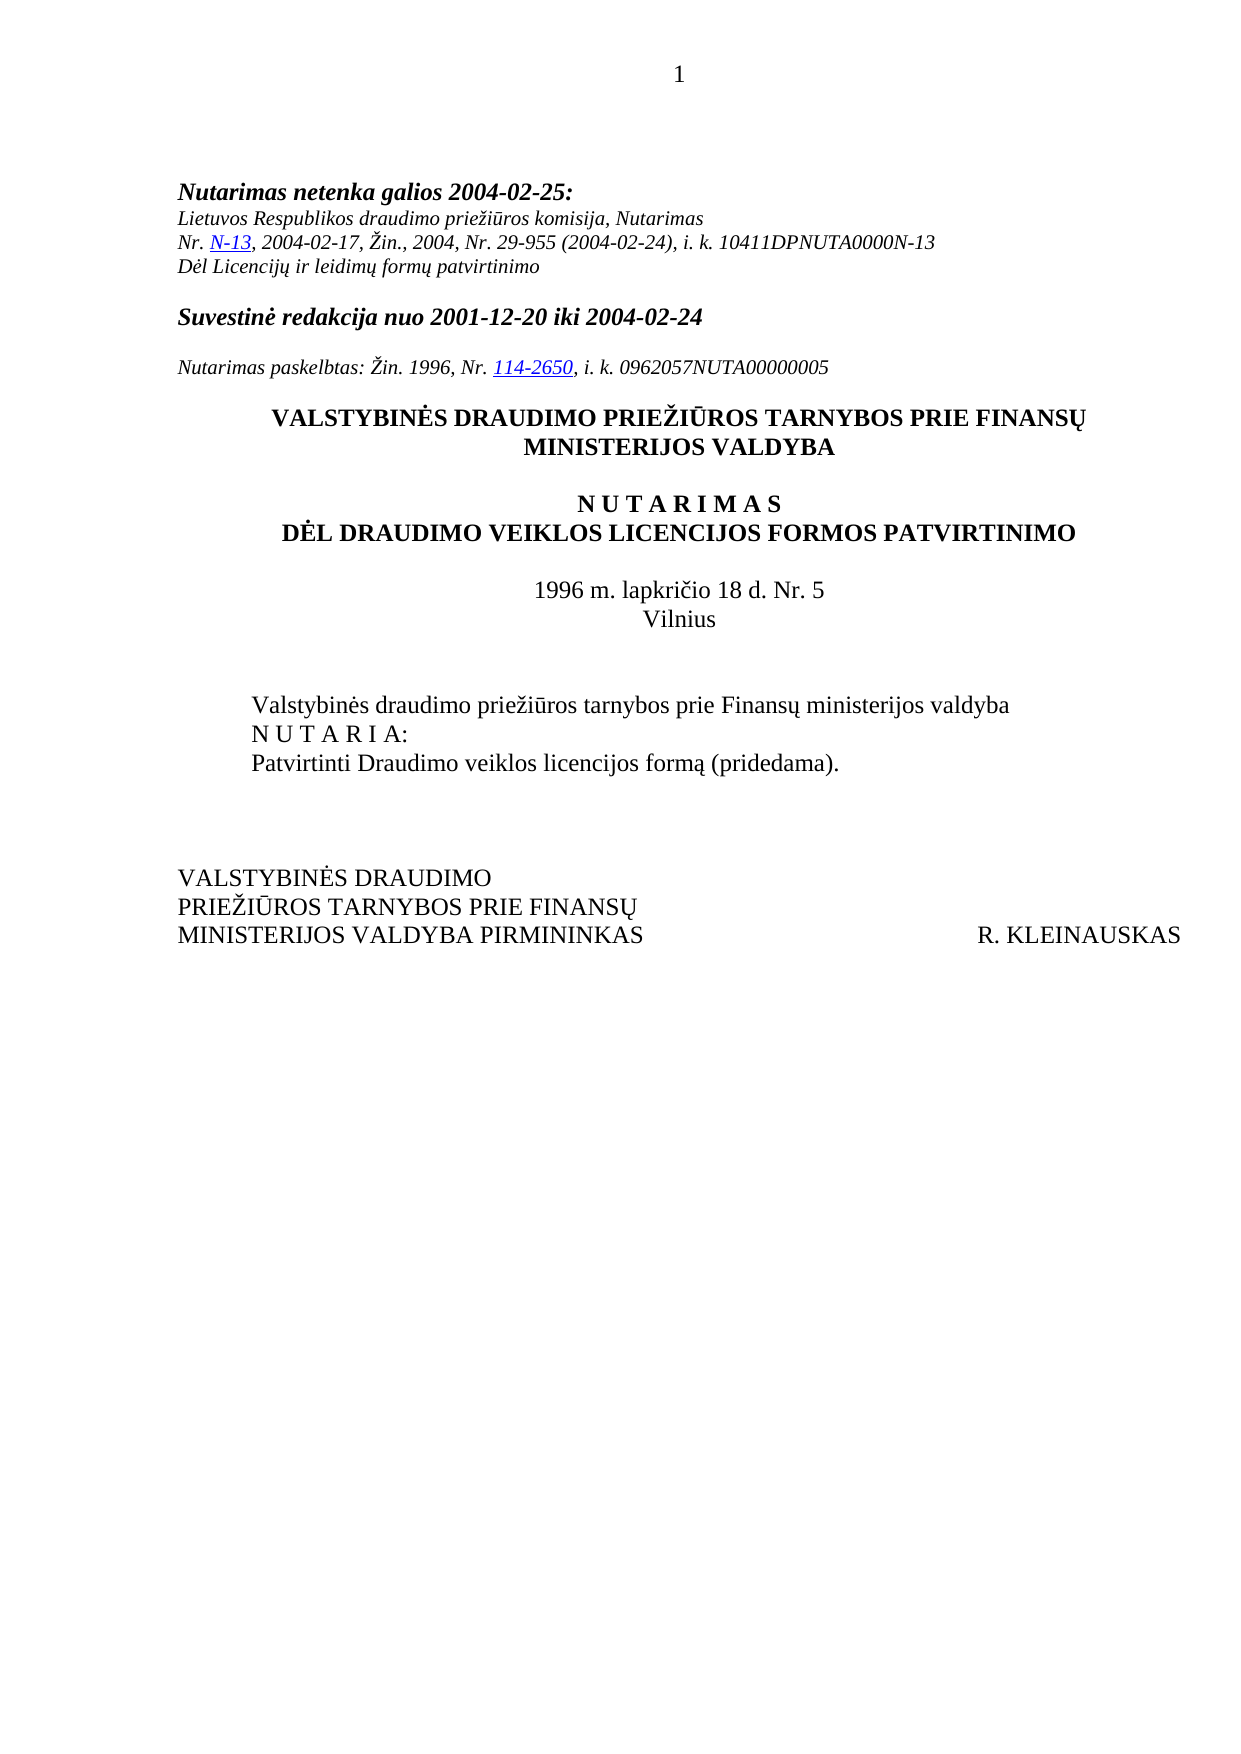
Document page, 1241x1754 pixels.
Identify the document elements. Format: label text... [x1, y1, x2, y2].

text Dėl Licencijų ir leidimų formų patvirtinimo [177, 254, 1181, 278]
text MINISTERIJOS VALDYBA PIRMININKAS R. KLEINAUSKAS [177, 921, 1181, 949]
text NUTARIA: [177, 719, 1181, 748]
text Nr. N-13, 2004-02-17, Žin., 2004, Nr. 29-955 (2004-02-24), i. k. 10411DPNUTA0000N-13 [177, 230, 1181, 254]
text 1996 m. lapkričio 18 d. Nr. 5 [177, 576, 1181, 604]
text VALSTYBINĖS DRAUDIMO [177, 863, 1181, 892]
text Nutarimas netenka galios 2004-02-25: [177, 177, 1181, 206]
text Valstybinės draudimo priežiūros tarnybos prie Finansų ministerijos valdyba [177, 691, 1181, 719]
text Patvirtinti Draudimo veiklos licencijos formą (pridedama). [177, 748, 1181, 777]
text N U T A R I M A S [177, 489, 1181, 518]
text Nutarimas paskelbtas: Žin. 1996, Nr. 114-2650, i. k. 0962057NUTA00000005 [177, 355, 1181, 379]
text PRIEŽIŪROS TARNYBOS PRIE FINANSŲ [177, 892, 1181, 921]
text Suvestinė redakcija nuo 2001-12-20 iki 2004-02-24 [177, 302, 1181, 331]
text Lietuvos Respublikos draudimo priežiūros komisija, Nutarimas [177, 206, 1181, 230]
text Vilnius [177, 604, 1181, 633]
text DĖL DRAUDIMO VEIKLOS LICENCIJOS FORMOS PATVIRTINIMO [177, 518, 1181, 547]
text VALSTYBINĖS DRAUDIMO PRIEŽIŪROS TARNYBOS PRIE FINANSŲ MINISTERIJOS VALDYBA [177, 403, 1181, 461]
